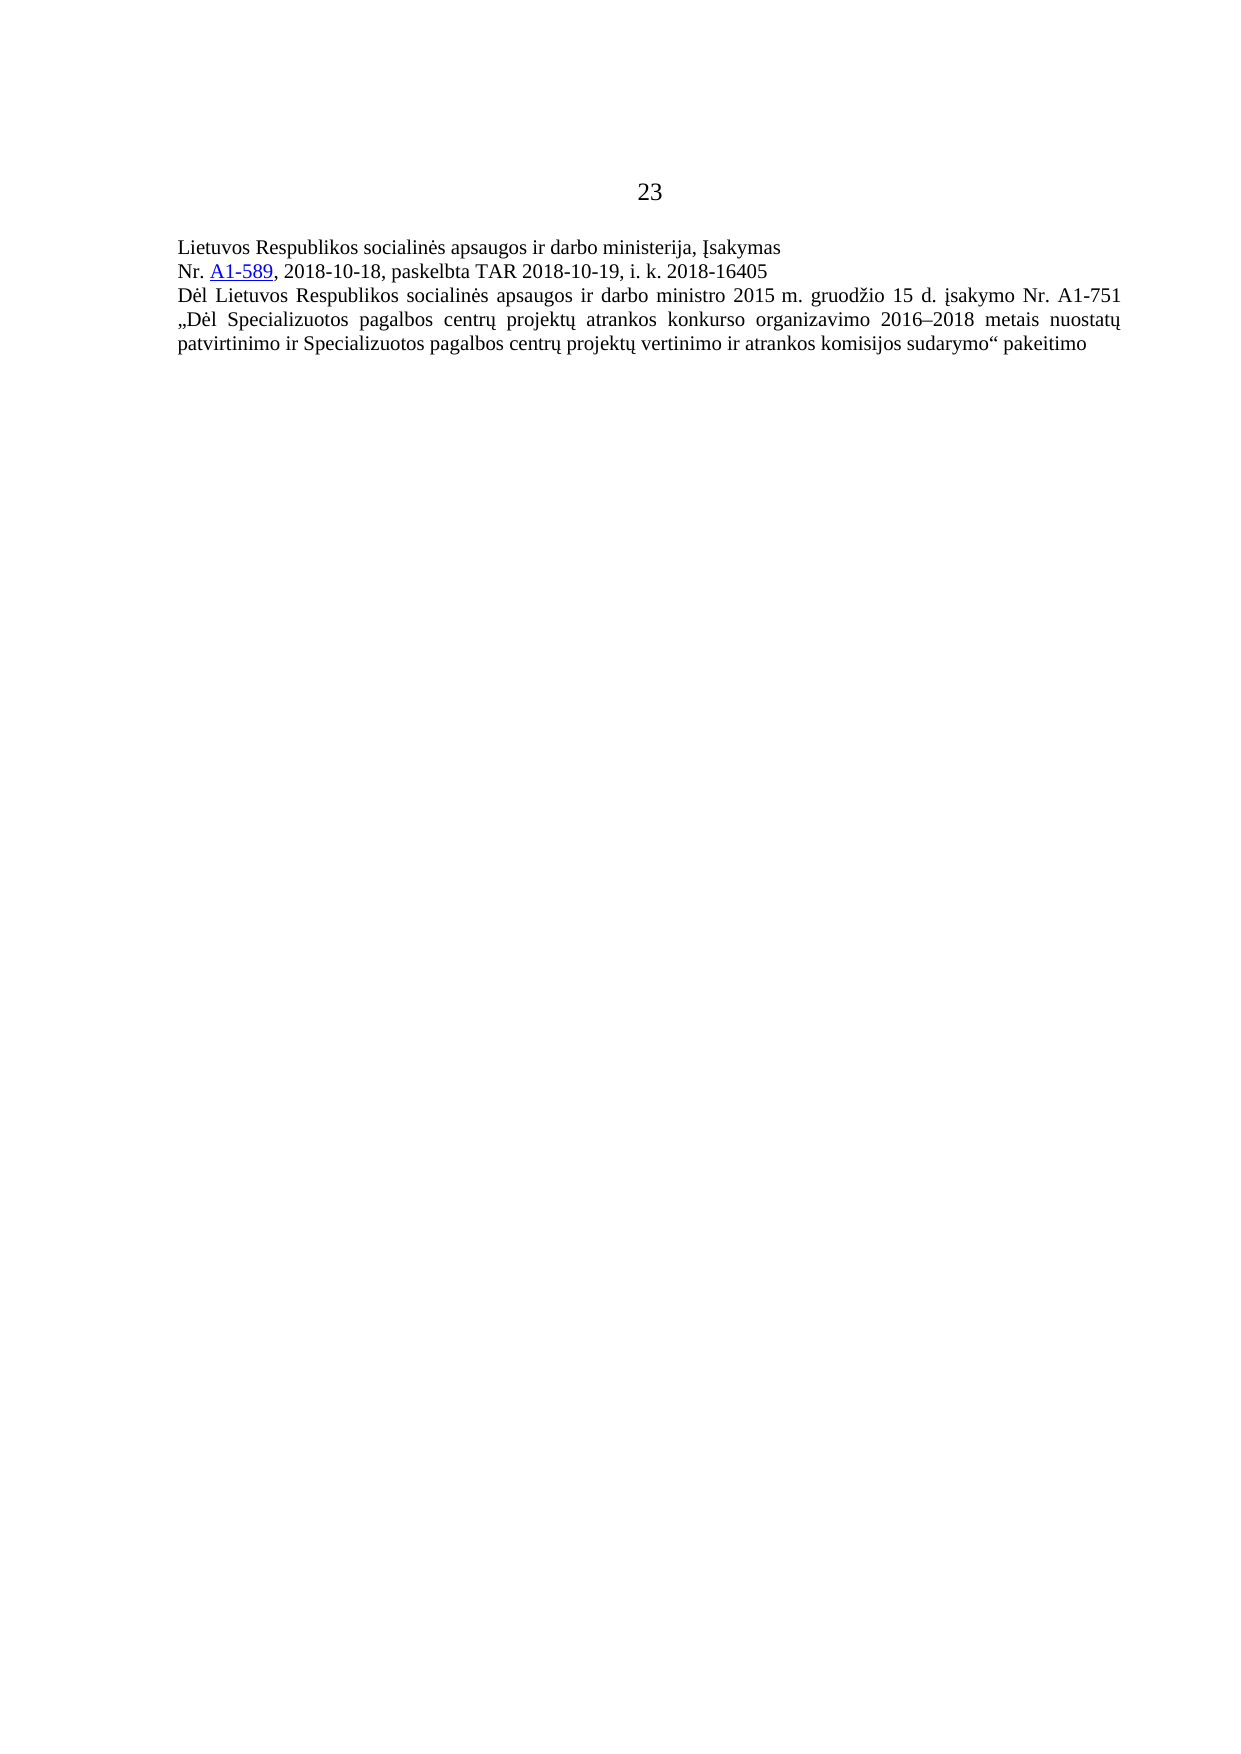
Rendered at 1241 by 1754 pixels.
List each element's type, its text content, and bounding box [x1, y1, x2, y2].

text Lietuvos Respublikos socialinės apsaugos ir darbo ministerija, Įsakymas [177, 235, 1122, 259]
text Nr. A1-589, 2018-10-18, paskelbta TAR 2018-10-19, i. k. 2018-16405 [177, 259, 1122, 283]
text Dėl Lietuvos Respublikos socialinės apsaugos ir darbo ministro 2015 m. gruodžio 15 d. įsakymo Nr. A1-751 „Dėl Specializuotos pagalbos centrų projektų atrankos konkurso organizavimo 2016–2018 metais nuostatų patvirtinimo ir Specializuotos pagalbos centrų projektų vertinimo ir atrankos komisijos sudarymo“ pakeitimo [177, 283, 1122, 355]
